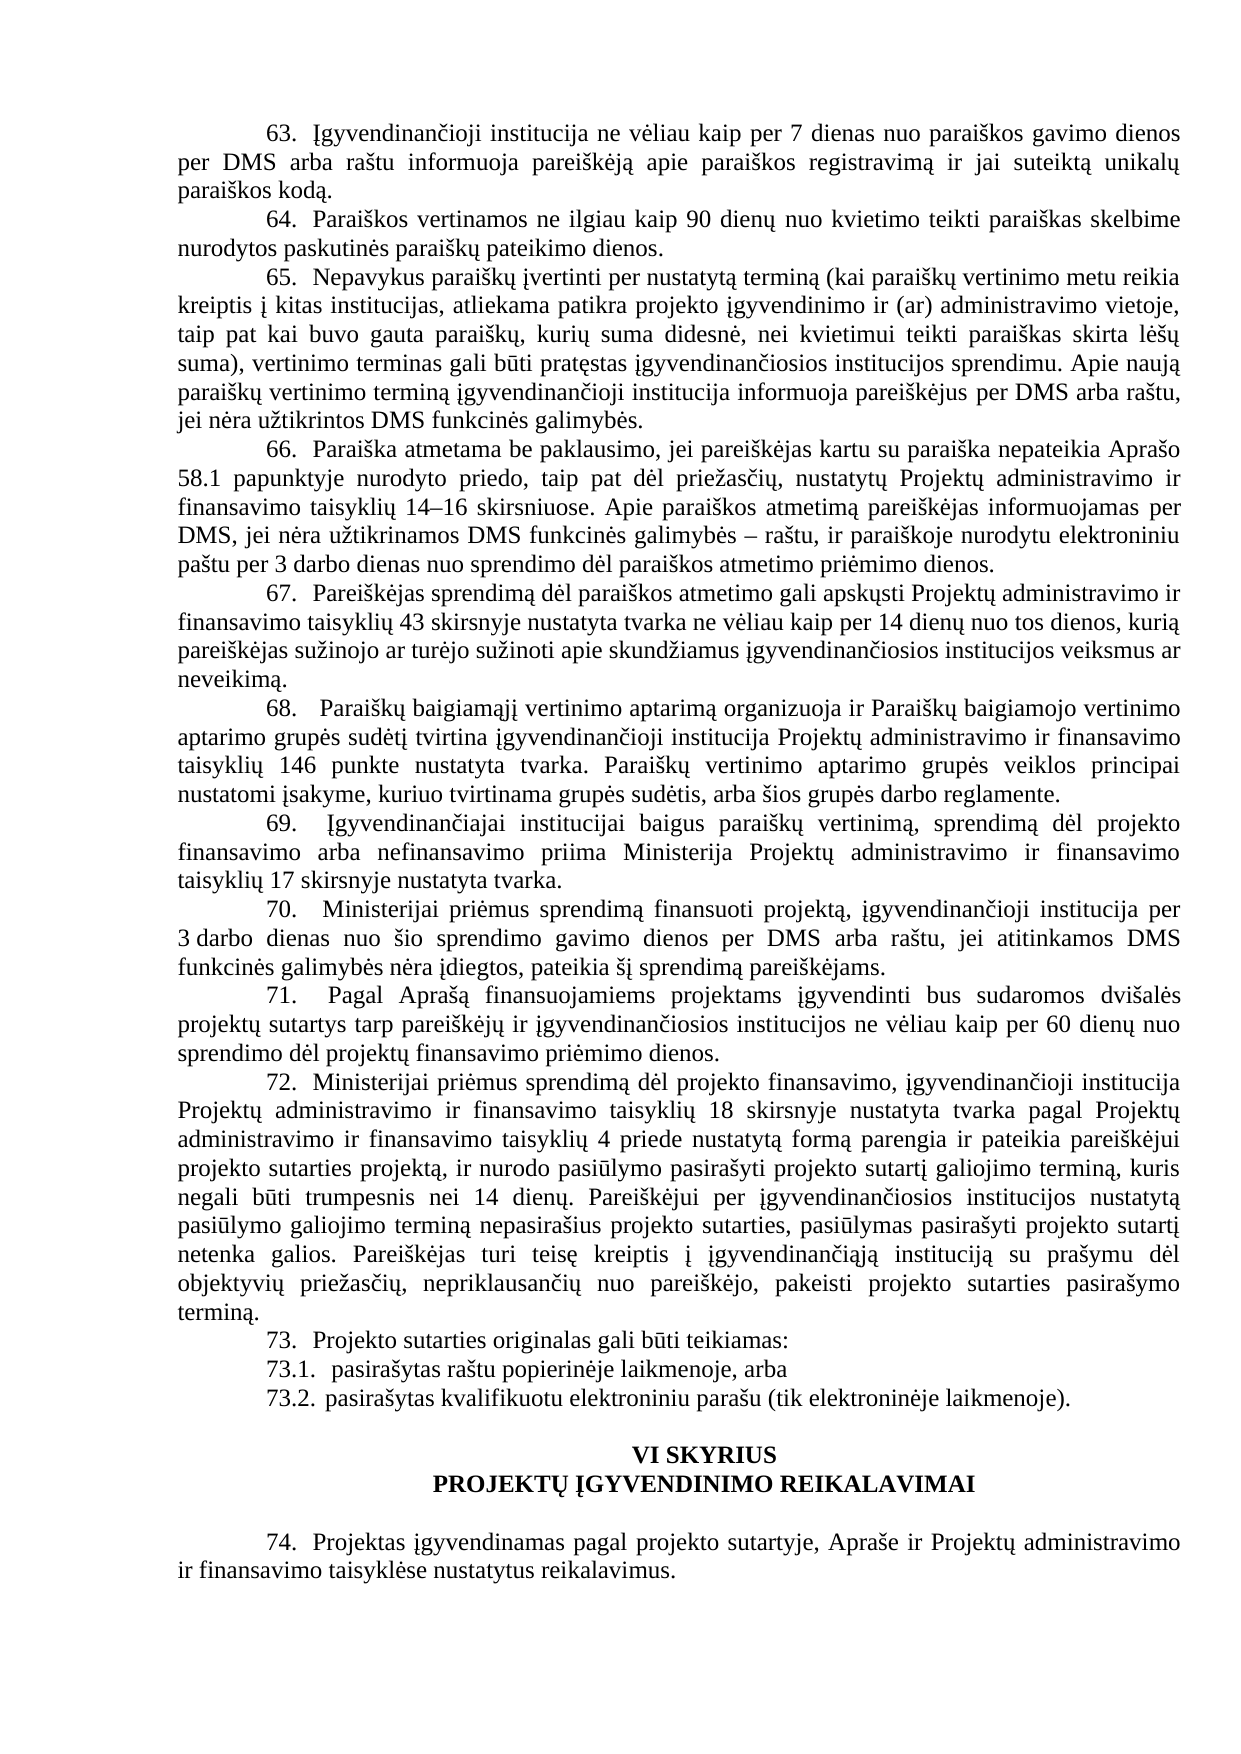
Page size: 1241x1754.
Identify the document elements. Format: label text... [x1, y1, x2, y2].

text 64. Paraiškos vertinamos ne ilgiau kaip 90 dienų nuo kvietimo teikti paraiškas skelbime nurodytos paskutinės paraiškų pateikimo dienos. [177, 204, 1181, 262]
text 73.2. pasirašytas kvalifikuotu elektroniniu parašu (tik elektroninėje laikmenoje). [177, 1383, 1181, 1412]
text VI SKYRIUS [227, 1441, 1181, 1469]
text 67. Pareiškėjas sprendimą dėl paraiškos atmetimo gali apskųsti Projektų administravimo ir finansavimo taisyklių 43 skirsnyje nustatyta tvarka ne vėliau kaip per 14 dienų nuo tos dienos, kurią pareiškėjas sužinojo ar turėjo sužinoti apie skundžiamus įgyvendinančiosios institucijos veiksmus ar neveikimą. [177, 578, 1181, 693]
text 72. Ministerijai priėmus sprendimą dėl projekto finansavimo, įgyvendinančioji institucija Projektų administravimo ir finansavimo taisyklių 18 skirsnyje nustatyta tvarka pagal Projektų administravimo ir finansavimo taisyklių 4 priede nustatytą formą parengia ir pateikia pareiškėjui projekto sutarties projektą, ir nurodo pasiūlymo pasirašyti projekto sutartį galiojimo terminą, kuris negali būti trumpesnis nei 14 dienų. Pareiškėjui per įgyvendinančiosios institucijos nustatytą pasiūlymo galiojimo terminą nepasirašius projekto sutarties, pasiūlymas pasirašyti projekto sutartį netenka galios. Pareiškėjas turi teisę kreiptis į įgyvendinančiąją instituciją su prašymu dėl objektyvių priežasčių, nepriklausančių nuo pareiškėjo, pakeisti projekto sutarties pasirašymo terminą. [177, 1067, 1181, 1326]
text 71. Pagal Aprašą finansuojamiems projektams įgyvendinti bus sudaromos dvišalės projektų sutartys tarp pareiškėjų ir įgyvendinančiosios institucijos ne vėliau kaip per 60 dienų nuo sprendimo dėl projektų finansavimo priėmimo dienos. [177, 981, 1181, 1067]
text 66. Paraiška atmetama be paklausimo, jei pareiškėjas kartu su paraiška nepateikia Aprašo 58.1 papunktyje nurodyto priedo, taip pat dėl priežasčių, nustatytų Projektų administravimo ir finansavimo taisyklių 14–16 skirsniuose. Apie paraiškos atmetimą pareiškėjas informuojamas per DMS, jei nėra užtikrinamos DMS funkcinės galimybės – raštu, ir paraiškoje nurodytu elektroniniu paštu per 3 darbo dienas nuo sprendimo dėl paraiškos atmetimo priėmimo dienos. [177, 434, 1181, 578]
text 70. Ministerijai priėmus sprendimą finansuoti projektą, įgyvendinančioji institucija per 3 darbo dienas nuo šio sprendimo gavimo dienos per DMS arba raštu, jei atitinkamos DMS funkcinės galimybės nėra įdiegtos, pateikia šį sprendimą pareiškėjams. [177, 894, 1181, 981]
text 73.1. pasirašytas raštu popierinėje laikmenoje, arba [266, 1354, 1181, 1383]
text 69. Įgyvendinančiajai institucijai baigus paraiškų vertinimą, sprendimą dėl projekto finansavimo arba nefinansavimo priima Ministerija Projektų administravimo ir finansavimo taisyklių 17 skirsnyje nustatyta tvarka. [177, 808, 1181, 894]
text 68. Paraiškų baigiamąjį vertinimo aptarimą organizuoja ir Paraiškų baigiamojo vertinimo aptarimo grupės sudėtį tvirtina įgyvendinančioji institucija Projektų administravimo ir finansavimo taisyklių 146 punkte nustatyta tvarka. Paraiškų vertinimo aptarimo grupės veiklos principai nustatomi įsakyme, kuriuo tvirtinama grupės sudėtis, arba šios grupės darbo reglamente. [177, 693, 1181, 808]
text 74. Projektas įgyvendinamas pagal projekto sutartyje, Apraše ir Projektų administravimo ir finansavimo taisyklėse nustatytus reikalavimus. [177, 1527, 1181, 1584]
text 63. Įgyvendinančioji institucija ne vėliau kaip per 7 dienas nuo paraiškos gavimo dienos per DMS arba raštu informuoja pareiškėją apie paraiškos registravimą ir jai suteiktą unikalų paraiškos kodą. [177, 118, 1181, 204]
text 73. Projekto sutarties originalas gali būti teikiamas: [177, 1326, 1181, 1354]
text 65. Nepavykus paraiškų įvertinti per nustatytą terminą (kai paraiškų vertinimo metu reikia kreiptis į kitas institucijas, atliekama patikra projekto įgyvendinimo ir (ar) administravimo vietoje, taip pat kai buvo gauta paraiškų, kurių suma didesnė, nei kvietimui teikti paraiškas skirta lėšų suma), vertinimo terminas gali būti pratęstas įgyvendinančiosios institucijos sprendimu. Apie naują paraiškų vertinimo terminą įgyvendinančioji institucija informuoja pareiškėjus per DMS arba raštu, jei nėra užtikrintos DMS funkcinės galimybės. [177, 262, 1181, 434]
text PROJEKTŲ ĮGYVENDINIMO REIKALAVIMAI [227, 1469, 1181, 1498]
